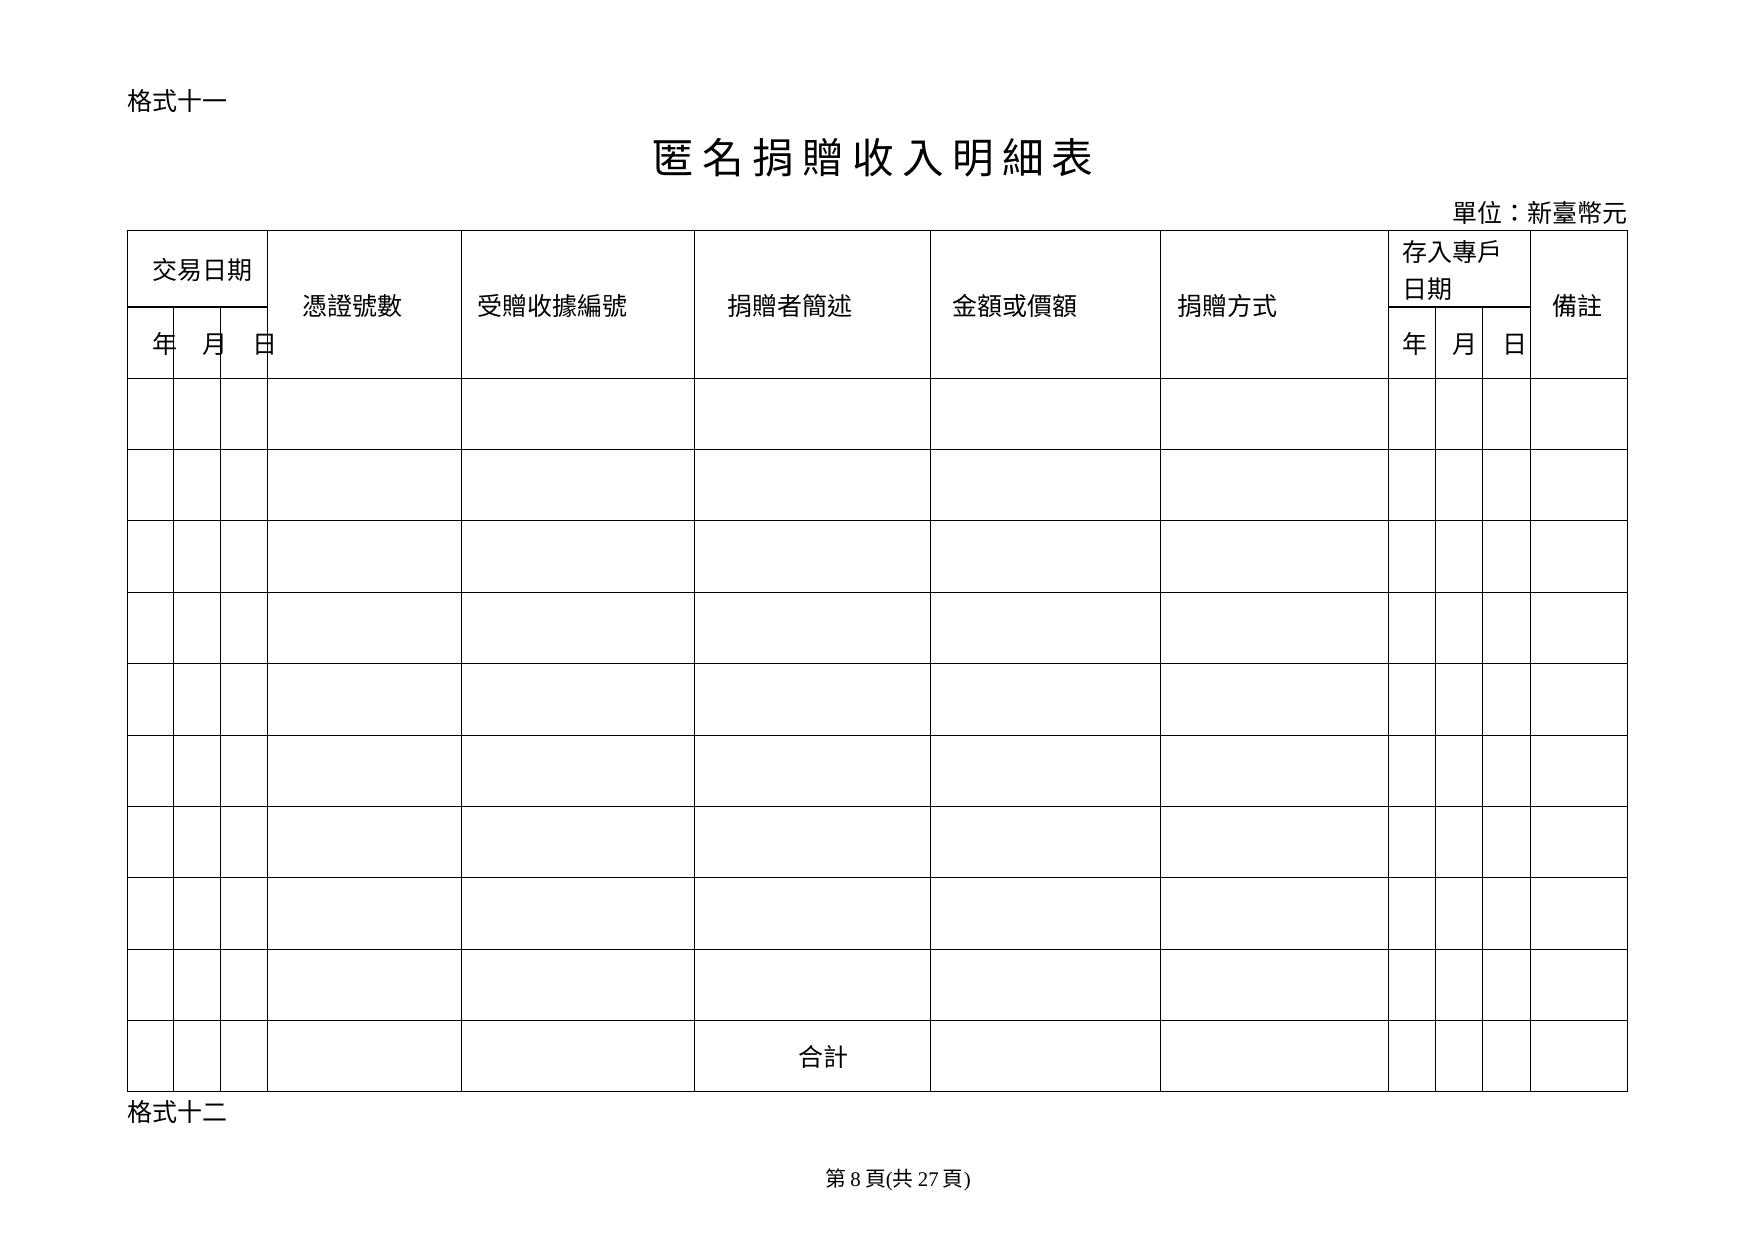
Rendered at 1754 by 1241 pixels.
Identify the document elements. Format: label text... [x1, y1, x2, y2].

table_cell [462, 450, 694, 520]
table_cell [462, 521, 694, 592]
table_cell [1389, 807, 1435, 877]
table_cell [462, 1021, 694, 1091]
table_cell [931, 736, 1160, 806]
table_cell [1483, 878, 1530, 948]
table_cell [1161, 950, 1388, 1020]
table_cell [174, 807, 220, 877]
table_cell [1483, 807, 1530, 877]
table_cell [221, 593, 267, 663]
table_cell [1483, 950, 1530, 1020]
table_cell [1483, 521, 1530, 592]
table_cell [1436, 736, 1482, 806]
table_cell [931, 593, 1160, 663]
table_cell [1436, 1021, 1482, 1091]
table_cell [221, 807, 267, 877]
table_cell [931, 521, 1160, 592]
table_cell [221, 521, 267, 592]
table_cell [1436, 450, 1482, 520]
table_cell [174, 593, 220, 663]
table_cell [695, 950, 930, 1020]
table_cell [695, 736, 930, 806]
table_cell [174, 1021, 220, 1091]
table_cell [1483, 736, 1530, 806]
table_cell [1531, 521, 1627, 592]
table_header 存入專戶日期 [1389, 231, 1530, 306]
table_cell [1161, 379, 1388, 449]
table_header 憑證號數 [268, 231, 461, 378]
table_cell [268, 807, 461, 877]
table_cell [1483, 593, 1530, 663]
table_cell [462, 807, 694, 877]
table_cell [268, 664, 461, 734]
table_cell [128, 450, 173, 520]
table_cell [462, 950, 694, 1020]
table_cell [1389, 736, 1435, 806]
table_cell 月 [174, 308, 220, 378]
table_cell [695, 664, 930, 734]
table_cell [268, 379, 461, 449]
table_header 金額或價額 [931, 231, 1160, 378]
table_cell [221, 950, 267, 1020]
table_cell [931, 664, 1160, 734]
table_cell [221, 664, 267, 734]
table_cell [128, 379, 173, 449]
table_cell [221, 1021, 267, 1091]
table_cell [174, 878, 220, 948]
table_cell [462, 379, 694, 449]
table_cell [174, 664, 220, 734]
table_cell [1389, 878, 1435, 948]
table_cell [695, 379, 930, 449]
table_cell [931, 379, 1160, 449]
table_cell [931, 878, 1160, 948]
table_header 捐贈者簡述 [695, 231, 930, 378]
table_cell [1483, 664, 1530, 734]
table_cell [1161, 1021, 1388, 1091]
table_cell [221, 878, 267, 948]
table_cell [1161, 878, 1388, 948]
table_cell [1161, 521, 1388, 592]
table_cell [1161, 593, 1388, 663]
text 單位：新臺幣元 [127, 193, 1627, 230]
table_cell [931, 950, 1160, 1020]
table_cell [221, 736, 267, 806]
table_cell [174, 379, 220, 449]
table_cell [462, 664, 694, 734]
table_header 備註 [1531, 231, 1627, 378]
table_cell [1436, 593, 1482, 663]
table_cell [1483, 379, 1530, 449]
text 匿名捐贈收入明細表 [127, 118, 1627, 193]
table_cell [695, 521, 930, 592]
table_cell [174, 521, 220, 592]
table_cell [268, 878, 461, 948]
text 格式十二 [127, 1092, 1627, 1130]
table_cell [128, 593, 173, 663]
table_cell [174, 736, 220, 806]
table_cell [1389, 950, 1435, 1020]
table_cell [1389, 379, 1435, 449]
table_cell [128, 736, 173, 806]
table_cell [1389, 593, 1435, 663]
table_cell [1531, 450, 1627, 520]
table_cell [695, 593, 930, 663]
table_cell [1531, 878, 1627, 948]
table_cell [1531, 950, 1627, 1020]
table_cell [268, 1021, 461, 1091]
table_cell [1436, 379, 1482, 449]
table_cell [174, 950, 220, 1020]
table_cell [1436, 807, 1482, 877]
table_cell [1436, 664, 1482, 734]
table_cell [462, 593, 694, 663]
table_cell [1389, 1021, 1435, 1091]
table_cell [1389, 664, 1435, 734]
table_cell [268, 950, 461, 1020]
table_cell [462, 736, 694, 806]
table_cell 年 [1389, 308, 1435, 378]
table_cell [1436, 521, 1482, 592]
table_cell 月 [1436, 308, 1482, 378]
table_cell [1531, 379, 1627, 449]
table_cell [128, 950, 173, 1020]
table_cell [221, 379, 267, 449]
table_cell [128, 878, 173, 948]
table_cell [1436, 950, 1482, 1020]
table_cell [128, 664, 173, 734]
table_cell [695, 450, 930, 520]
table_cell [268, 450, 461, 520]
table_cell [1531, 807, 1627, 877]
table_cell [1483, 450, 1530, 520]
table_cell [268, 736, 461, 806]
table_cell [1389, 450, 1435, 520]
table_cell [268, 521, 461, 592]
table_cell [695, 807, 930, 877]
text 格式十一 [127, 80, 1627, 118]
table_cell [1389, 521, 1435, 592]
table_cell 合計 [695, 1021, 930, 1091]
table_cell [1531, 1021, 1627, 1091]
table_cell [931, 1021, 1160, 1091]
table_cell [931, 450, 1160, 520]
table_cell 日 [1483, 308, 1530, 378]
table_cell 年 [128, 308, 173, 378]
table_cell [1531, 664, 1627, 734]
table_header 捐贈方式 [1161, 231, 1388, 378]
table_cell [1161, 664, 1388, 734]
table_cell 日 [221, 308, 267, 378]
table_cell [221, 450, 267, 520]
table_cell [1161, 450, 1388, 520]
table_header 交易日期 [128, 231, 267, 306]
table_cell [931, 807, 1160, 877]
table_cell [1531, 593, 1627, 663]
table_cell [695, 878, 930, 948]
table_cell [1161, 807, 1388, 877]
table_cell [462, 878, 694, 948]
table_header 受贈收據編號 [462, 231, 694, 378]
table_cell [1531, 736, 1627, 806]
table_cell [1483, 1021, 1530, 1091]
table_cell [128, 1021, 173, 1091]
table_cell [128, 807, 173, 877]
table_cell [1161, 736, 1388, 806]
table_cell [1436, 878, 1482, 948]
table_cell [268, 593, 461, 663]
table_cell [174, 450, 220, 520]
table_cell [128, 521, 173, 592]
